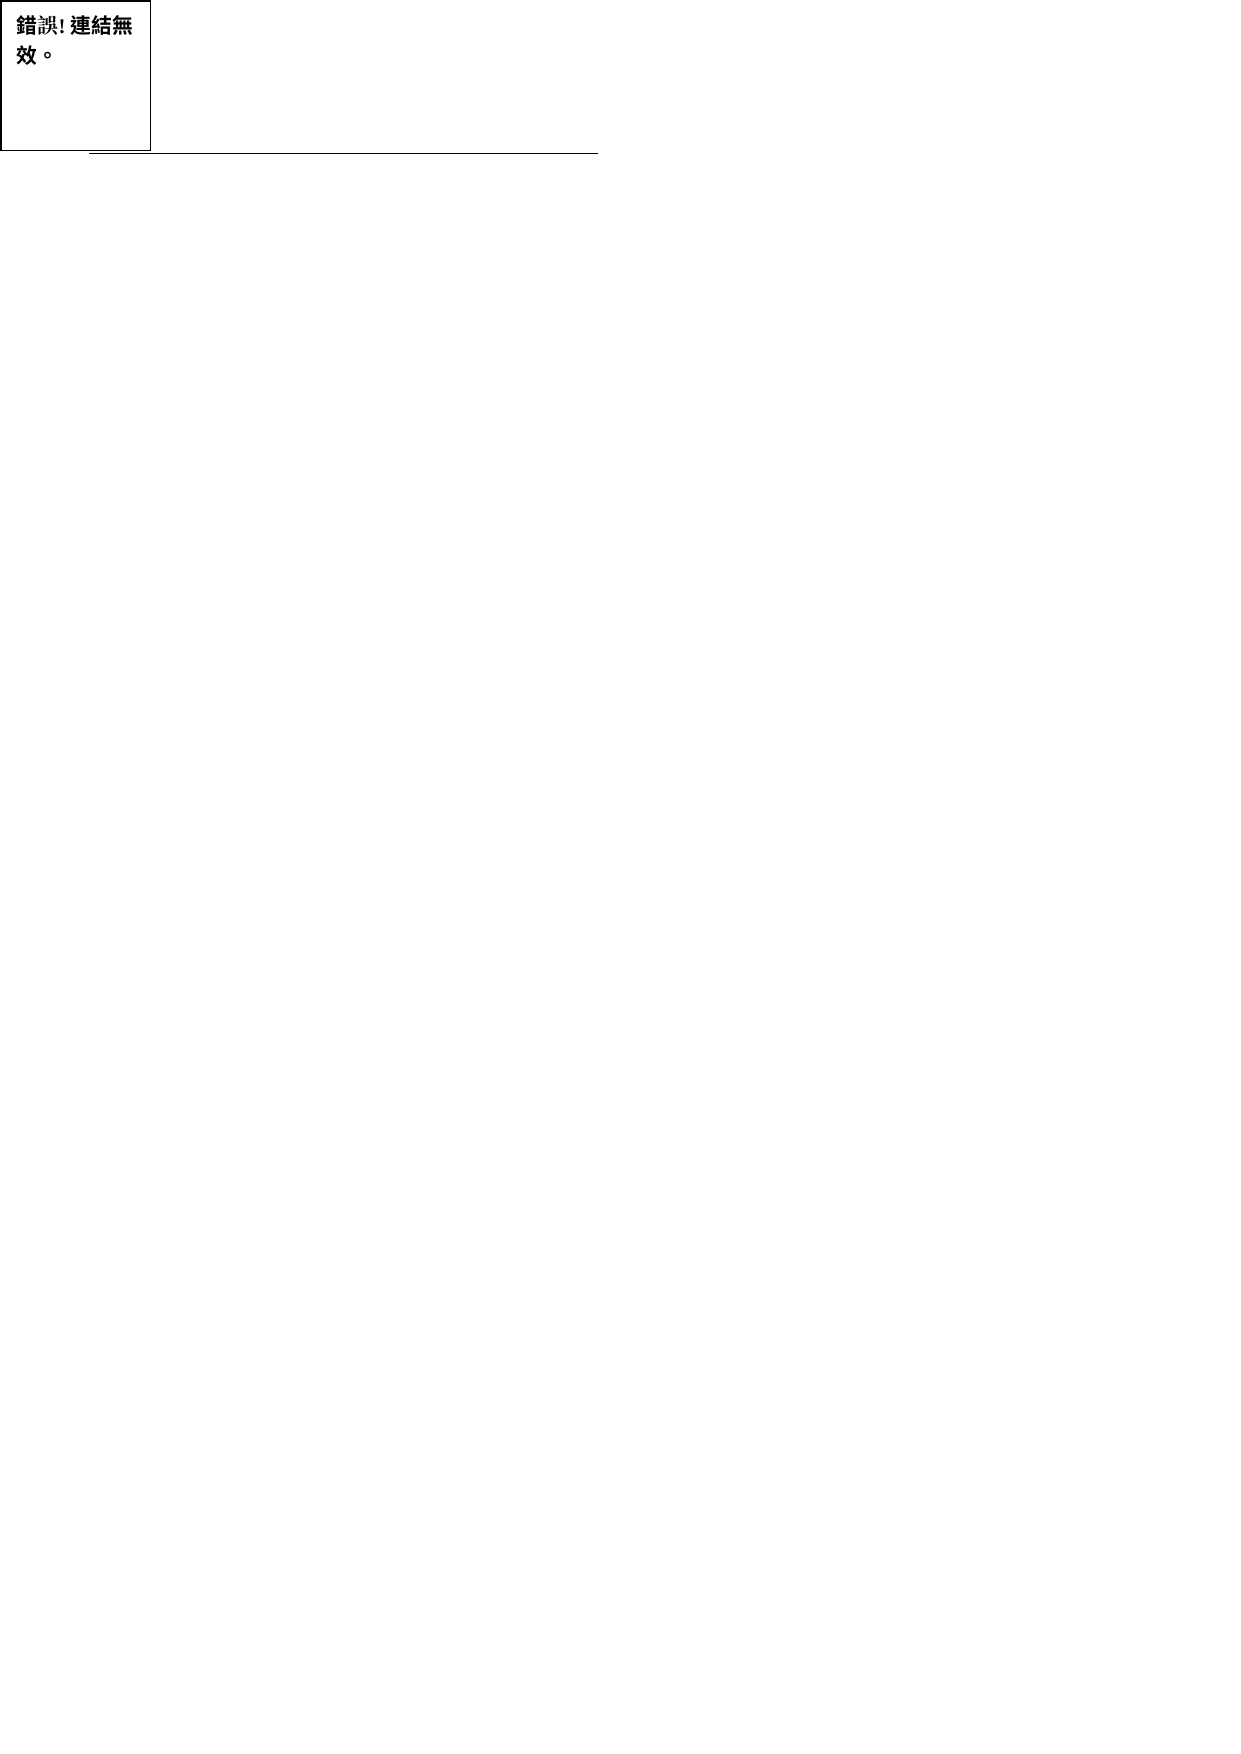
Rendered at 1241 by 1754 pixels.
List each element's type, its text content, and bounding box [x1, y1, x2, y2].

text 錯誤! 連結無效。 [17, 9, 135, 69]
